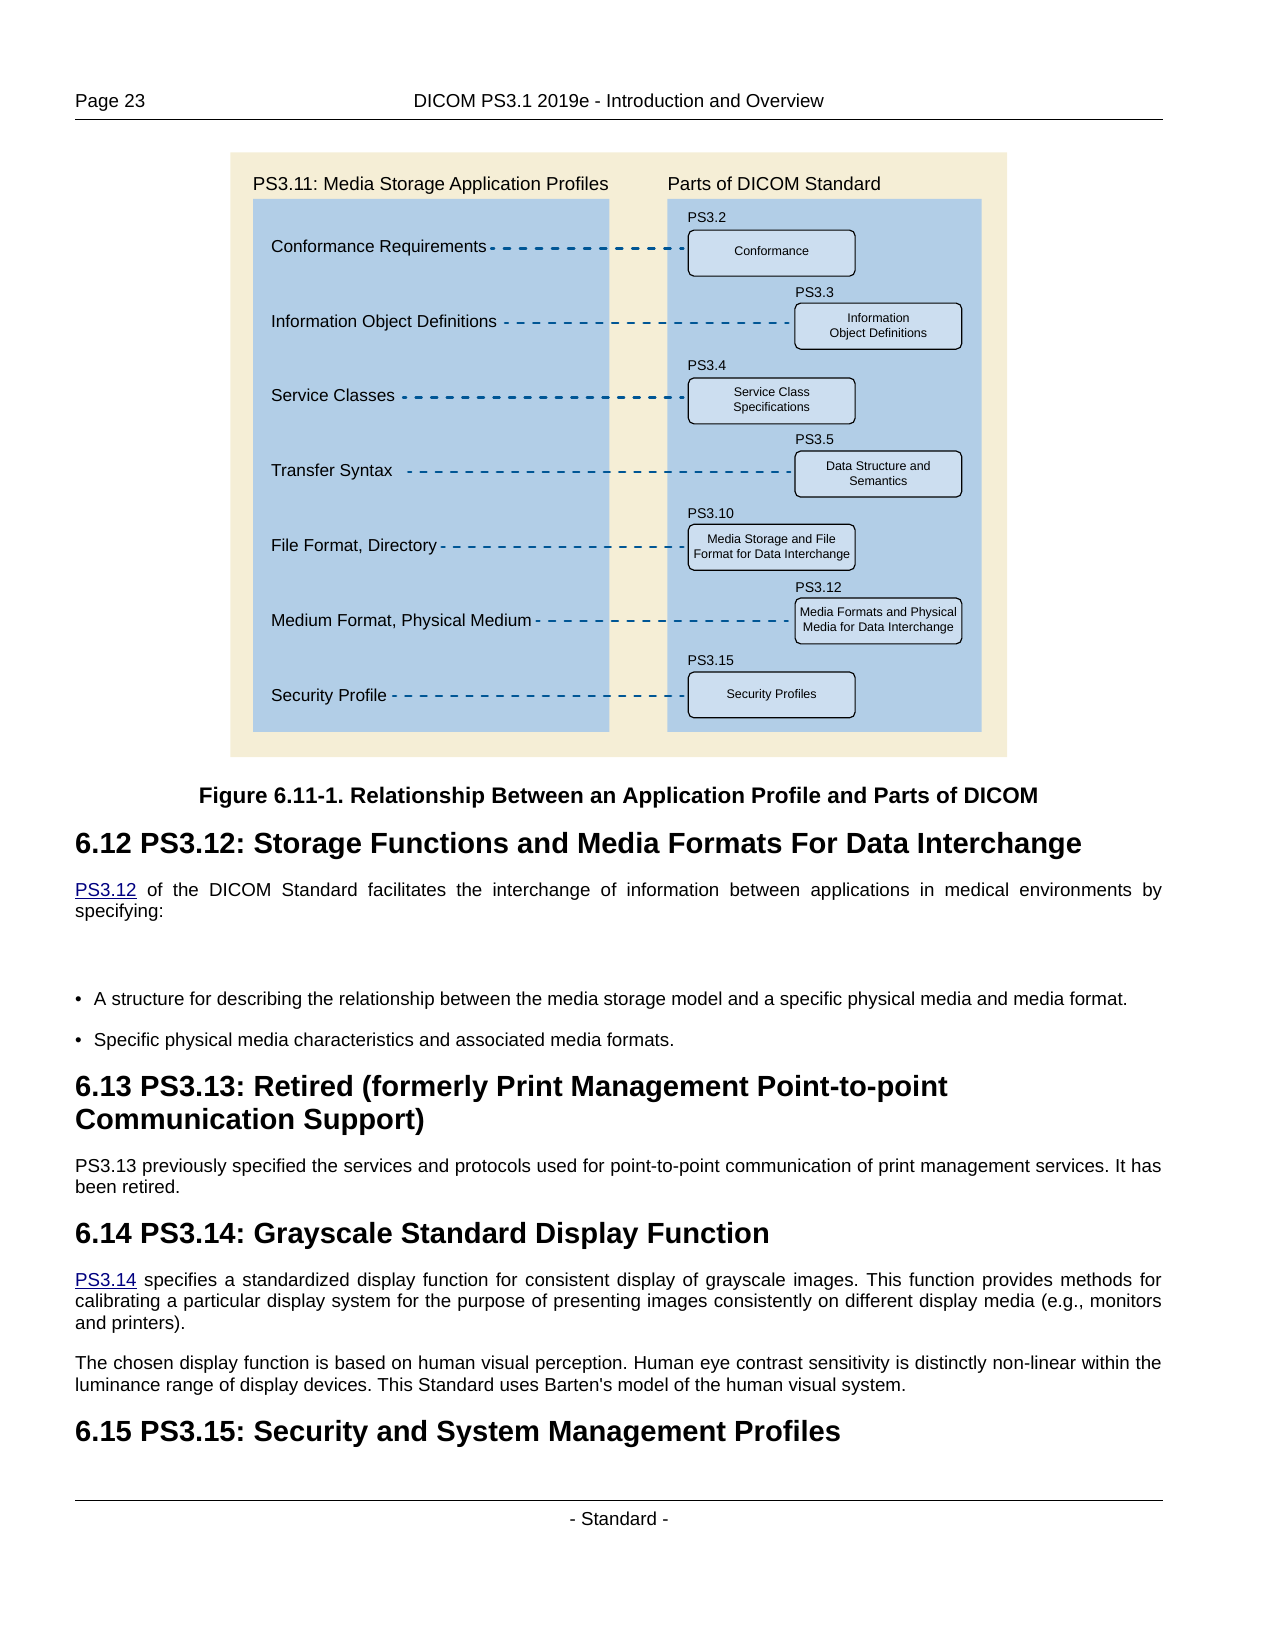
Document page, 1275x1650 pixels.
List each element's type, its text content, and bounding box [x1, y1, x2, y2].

text PS3.14 specifies a standardized display function for consistent display of grayscale images. This function provides methods for calibrating a particular display system for the purpose of presenting images consistently on different display media (e.g., monitors and printers). [75, 1269, 1162, 1333]
text 6.14 PS3.14: Grayscale Standard Display Function [75, 1216, 1162, 1250]
text 6.13 PS3.13: Retired (formerly Print Management Point-to-point Communication Support) [75, 1069, 1162, 1136]
text 6.15 PS3.15: Security and System Management Profiles [75, 1414, 1162, 1448]
text • A structure for describing the relationship between the media storage model and a specific physical media and media format. [75, 988, 1162, 1010]
text The chosen display function is based on human visual perception. Human eye contrast sensitivity is distinctly non-linear within the luminance range of display devices. This Standard uses Barten's model of the human visual system. [75, 1352, 1162, 1395]
text PS3.12 of the DICOM Standard facilitates the interchange of information between applications in medical environments by specifying: [75, 879, 1162, 922]
text 6.12 PS3.12: Storage Functions and Media Formats For Data Interchange [75, 826, 1162, 860]
text Figure 6.11-1. Relationship Between an Application Profile and Parts of DICOM [75, 782, 1162, 808]
text PS3.13 previously specified the services and protocols used for point-to-point communication of print management services. It has been retired. [75, 1154, 1162, 1198]
text • Specific physical media characteristics and associated media formats. [75, 1028, 1162, 1050]
